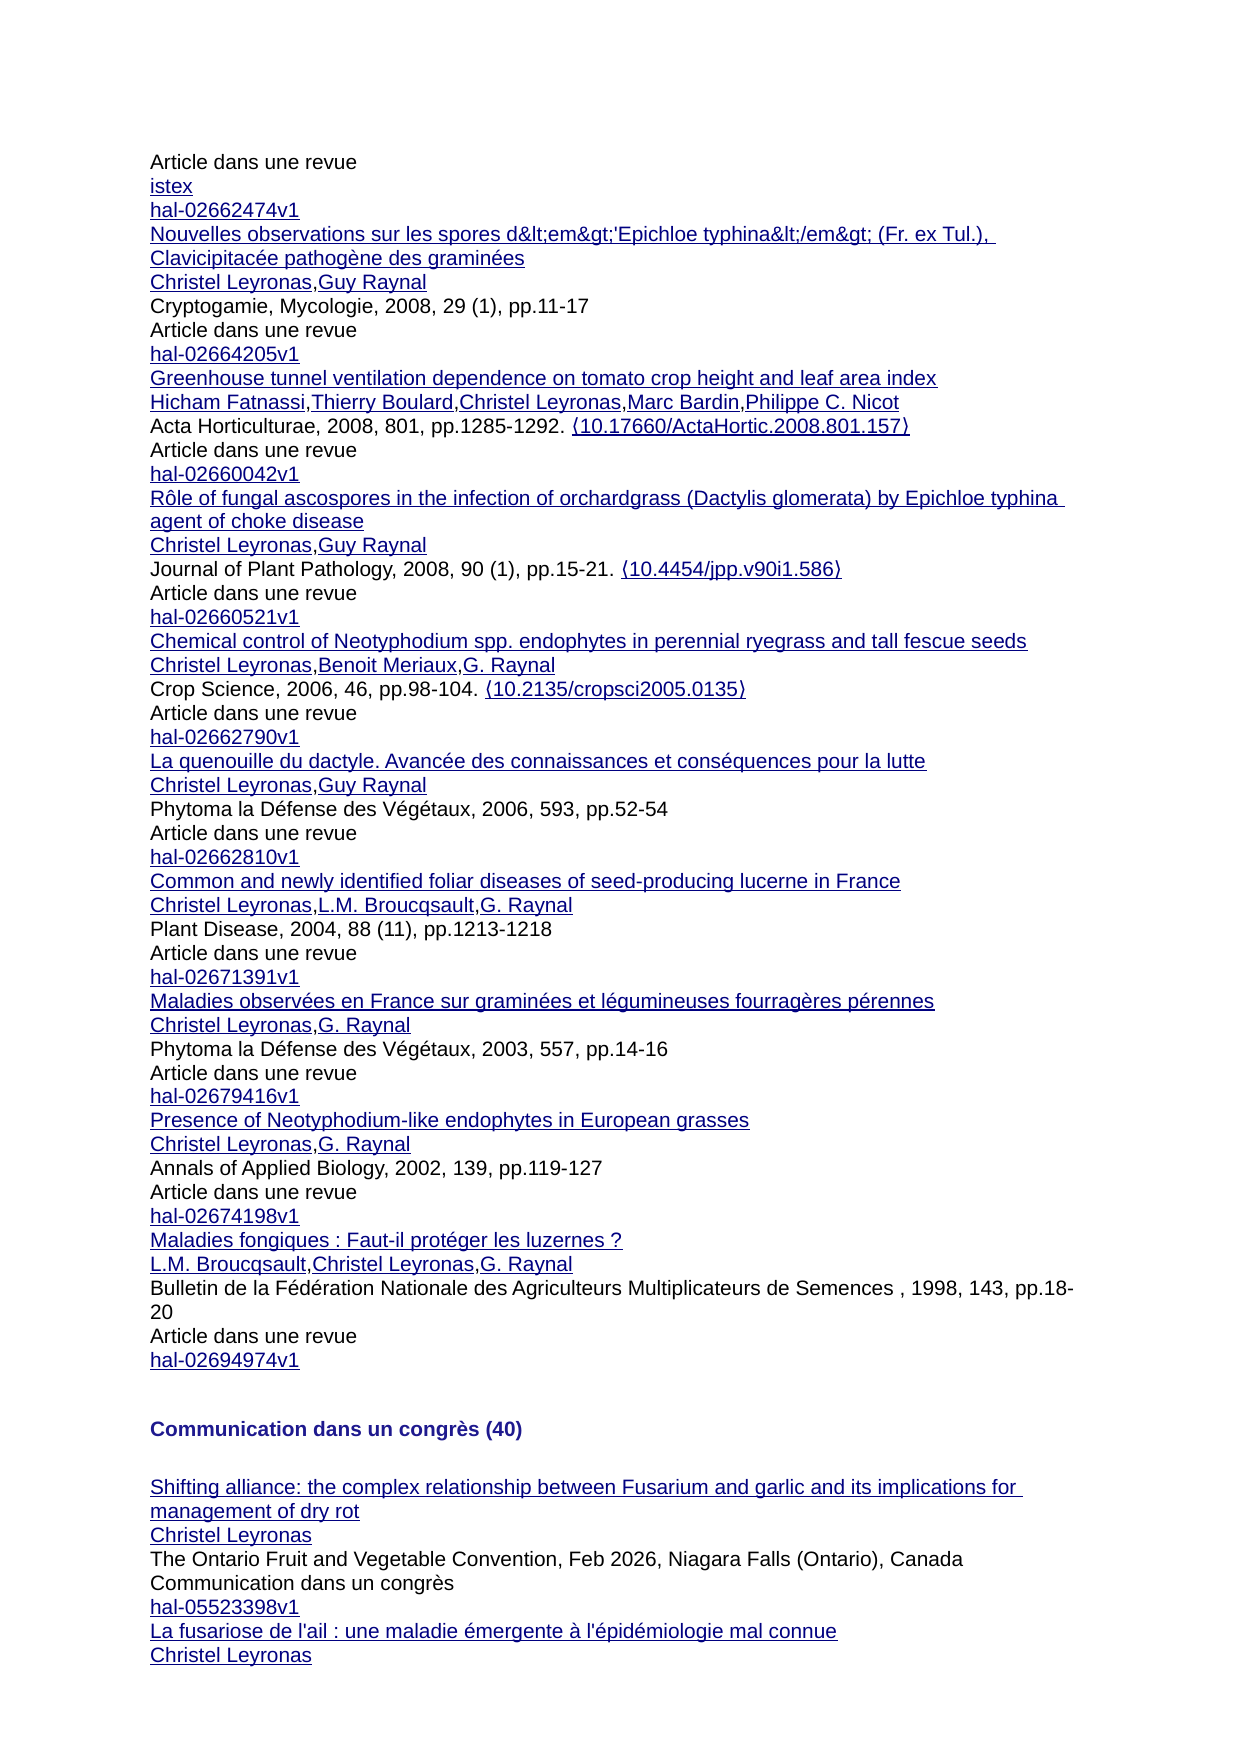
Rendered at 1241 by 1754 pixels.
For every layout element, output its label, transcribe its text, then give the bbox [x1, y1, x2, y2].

table_cell Greenhouse tunnel ventilation dependence on tomato crop height and leaf area index Hicham Fatnassi,Thierry Boulard,Christel Leyronas,Marc Bardin,Philippe C. Nicot Acta Horticulturae, 2008, 801, pp.1285-1292. ⟨10.17660/ActaHortic.2008.801.157⟩ Article dans une revue hal-02660042v1 [150, 366, 1090, 485]
table_cell Common and newly identified foliar diseases of seed-producing lucerne in France Christel Leyronas,L.M. Broucqsault,G. Raynal Plant Disease, 2004, 88 (11), pp.1213-1218 Article dans une revue hal-02671391v1 [150, 869, 1090, 988]
table_cell La quenouille du dactyle. Avancée des connaissances et conséquences pour la lutte Christel Leyronas,Guy Raynal Phytoma la Défense des Végétaux, 2006, 593, pp.52-54 Article dans une revue hal-02662810v1 [150, 749, 1090, 869]
table_cell Rôle of fungal ascospores in the infection of orchardgrass (Dactylis glomerata) by Epichloe typhina agent of choke disease Christel Leyronas,Guy Raynal Journal of Plant Pathology, 2008, 90 (1), pp.15-21. ⟨10.4454/jpp.v90i1.586⟩ Article dans une revue hal-02660521v1 [150, 485, 1090, 629]
table_cell Article dans une revue istex hal-02662474v1 [150, 150, 1090, 222]
table_cell Nouvelles observations sur les spores d&lt;em&gt;'Epichloe typhina&lt;/em&gt; (Fr. ex Tul.), Clavicipitacée pathogène des graminées Christel Leyronas,Guy Raynal Cryptogamie, Mycologie, 2008, 29 (1), pp.11-17 Article dans une revue hal-02664205v1 [150, 222, 1090, 366]
table_cell Maladies fongiques : Faut-il protéger les luzernes ? L.M. Broucqsault,Christel Leyronas,G. Raynal Bulletin de la Fédération Nationale des Agriculteurs Multiplicateurs de Semences , 1998, 143, pp.18-20 Article dans une revue hal-02694974v1 [150, 1228, 1090, 1372]
table_cell Chemical control of Neotyphodium spp. endophytes in perennial ryegrass and tall fescue seeds Christel Leyronas,Benoit Meriaux,G. Raynal Crop Science, 2006, 46, pp.98-104. ⟨10.2135/cropsci2005.0135⟩ Article dans une revue hal-02662790v1 [150, 629, 1090, 749]
table_header Shifting alliance: the complex relationship between Fusarium and garlic and its implications for management of dry rot Christel Leyronas The Ontario Fruit and Vegetable Convention, Feb 2026, Niagara Falls (Ontario), Canada Communication dans un congrès hal-05523398v1 [150, 1475, 1090, 1619]
table_cell La fusariose de l'ail : une maladie émergente à l'épidémiologie mal connue Christel Leyronas [150, 1619, 1090, 1667]
table_cell Presence of Neotyphodium-like endophytes in European grasses Christel Leyronas,G. Raynal Annals of Applied Biology, 2002, 139, pp.119-127 Article dans une revue hal-02674198v1 [150, 1108, 1090, 1228]
subtitle Communication dans un congrès (40) [150, 1417, 1090, 1441]
table_cell Maladies observées en France sur graminées et légumineuses fourragères pérennes Christel Leyronas,G. Raynal Phytoma la Défense des Végétaux, 2003, 557, pp.14-16 Article dans une revue hal-02679416v1 [150, 989, 1090, 1108]
